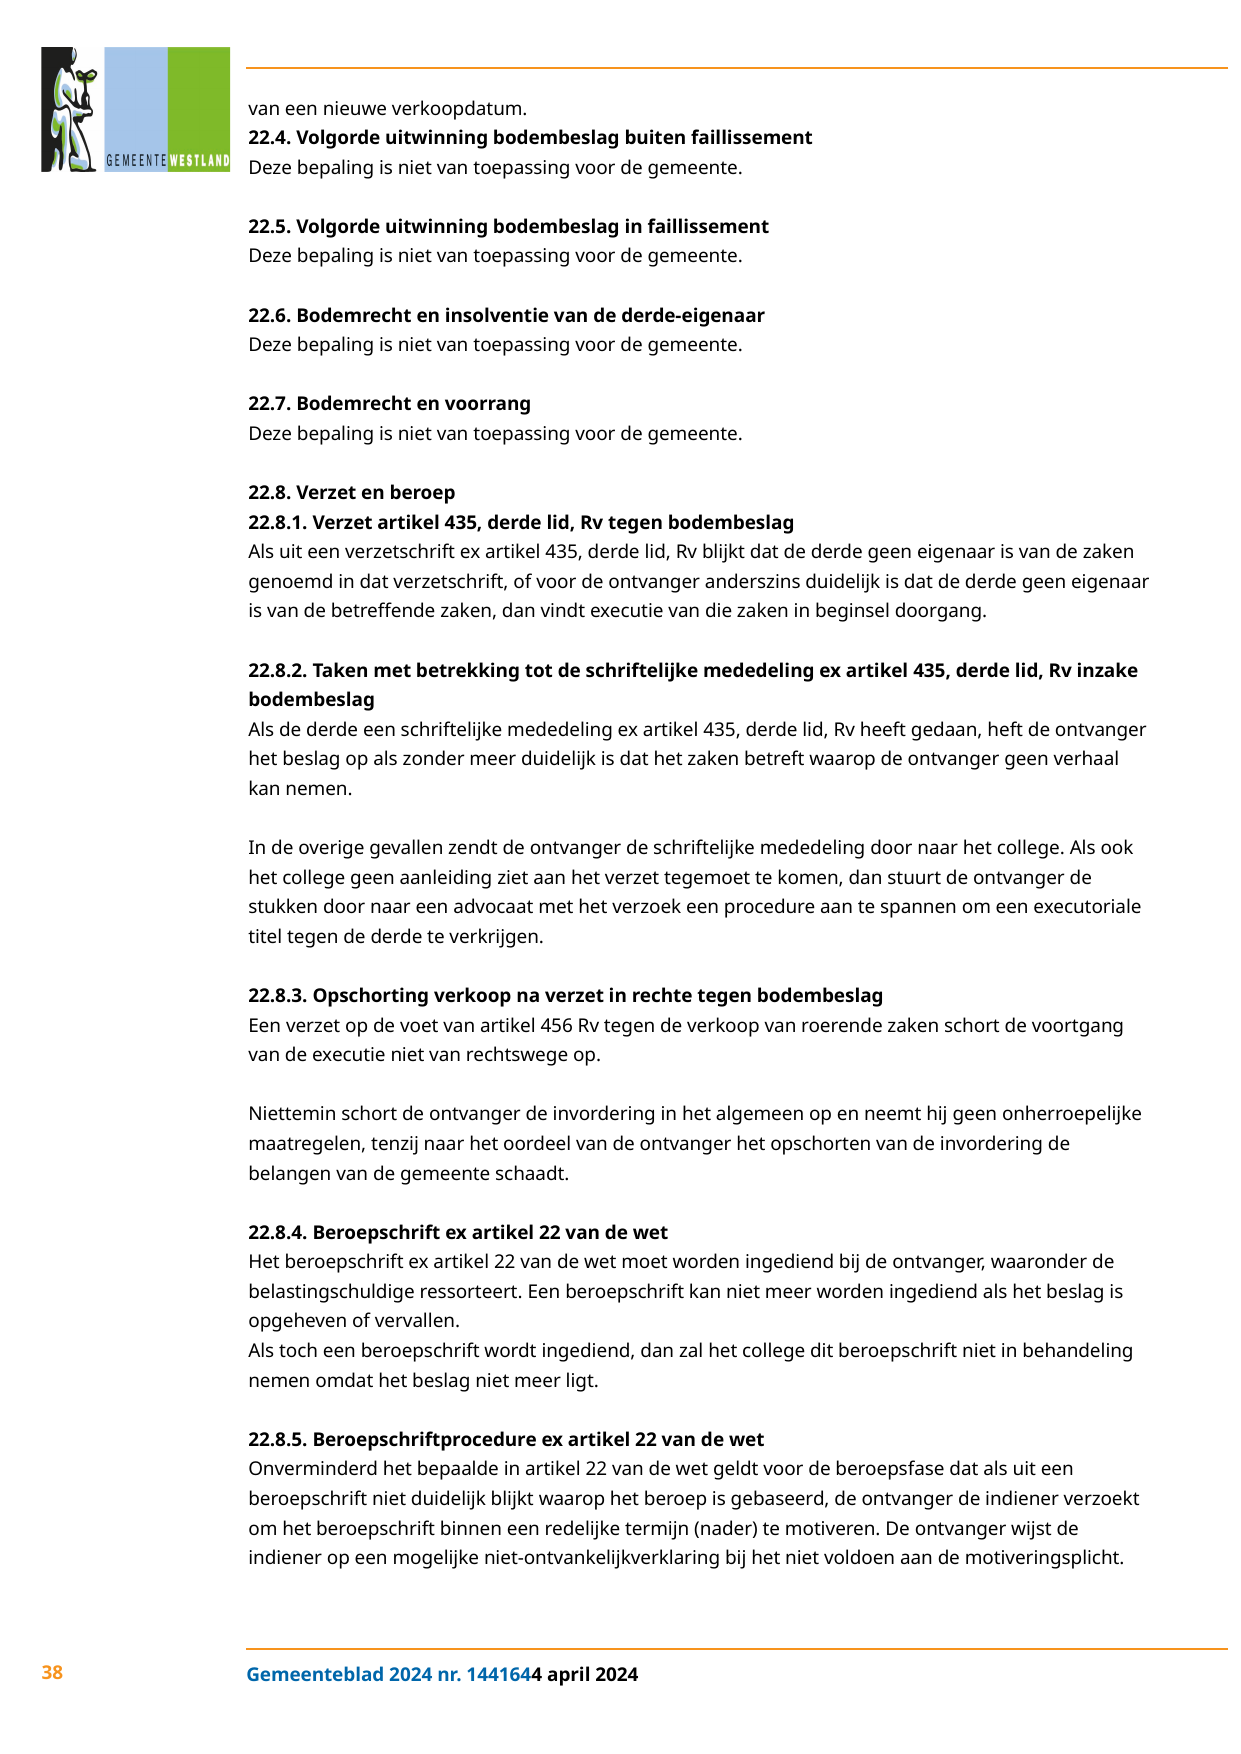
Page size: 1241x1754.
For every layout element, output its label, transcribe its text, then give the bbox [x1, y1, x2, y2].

text Deze bepaling is niet van toepassing voor de gemeente. [248, 331, 1152, 357]
text Deze bepaling is niet van toepassing voor de gemeente. [248, 154, 1152, 180]
text van een nieuwe verkoopdatum. [248, 95, 1152, 121]
text 22.8.4. Beroepschrift ex artikel 22 van de wet [248, 1219, 1152, 1245]
text 22.5. Volgorde uitwinning bodembeslag in faillissement [248, 213, 1152, 239]
text Als toch een beroepschrift wordt ingediend, dan zal het college dit beroepschrift niet in behandeling nemen omdat het beslag niet meer ligt. [248, 1337, 1152, 1393]
text 22.6. Bodemrecht en insolventie van de derde-eigenaar [248, 302, 1152, 328]
text Niettemin schort de ontvanger de invordering in het algemeen op en neemt hij geen onherroepelijke maatregelen, tenzij naar het oordeel van de ontvanger het opschorten van de invordering de belangen van de gemeente schaadt. [248, 1101, 1152, 1186]
text Het beroepschrift ex artikel 22 van de wet moet worden ingediend bij de ontvanger, waaronder de belastingschuldige ressorteert. Een beroepschrift kan niet meer worden ingediend als het beslag is opgeheven of vervallen. [248, 1248, 1152, 1333]
text 22.4. Volgorde uitwinning bodembeslag buiten faillissement [248, 124, 1152, 150]
text Deze bepaling is niet van toepassing voor de gemeente. [248, 420, 1152, 446]
text Deze bepaling is niet van toepassing voor de gemeente. [248, 243, 1152, 268]
text 22.8.5. Beroepschriftprocedure ex artikel 22 van de wet [248, 1426, 1152, 1452]
text Als de derde een schriftelijke mededeling ex artikel 435, derde lid, Rv heeft gedaan, heft de ontvanger het beslag op als zonder meer duidelijk is dat het zaken betreft waarop de ontvanger geen verhaal kan nemen. [248, 716, 1152, 801]
text Een verzet op de voet van artikel 456 Rv tegen de verkoop van roerende zaken schort de voortgang van de executie niet van rechtswege op. [248, 1012, 1152, 1067]
text 22.8.2. Taken met betrekking tot de schriftelijke mededeling ex artikel 435, derde lid, Rv inzake bodembeslag [248, 657, 1152, 712]
text Onverminderd het bepaalde in artikel 22 van de wet geldt voor de beroepsfase dat als uit een beroepschrift niet duidelijk blijkt waarop het beroep is gebaseerd, de ontvanger de indiener verzoekt om het beroepschrift binnen een redelijke termijn (nader) te motiveren. De ontvanger wijst de indiener op een mogelijke niet-ontvankelijkverklaring bij het niet voldoen aan de motiveringsplicht. [248, 1456, 1152, 1570]
text 22.8.1. Verzet artikel 435, derde lid, Rv tegen bodembeslag [248, 509, 1152, 535]
text In de overige gevallen zendt de ontvanger de schriftelijke mededeling door naar het college. Als ook het college geen aanleiding ziet aan het verzet tegemoet te komen, dan stuurt de ontvanger de stukken door naar een advocaat met het verzoek een procedure aan te spannen om een executoriale titel tegen de derde te verkrijgen. [248, 834, 1152, 949]
text 22.8. Verzet en beroep [248, 479, 1152, 505]
text 22.7. Bodemrecht en voorrang [248, 391, 1152, 416]
picture [41, 47, 231, 172]
text Als uit een verzetschrift ex artikel 435, derde lid, Rv blijkt dat de derde geen eigenaar is van de zaken genoemd in dat verzetschrift, of voor de ontvanger anderszins duidelijk is dat de derde geen eigenaar is van de betreffende zaken, dan vindt executie van die zaken in beginsel doorgang. [248, 538, 1152, 623]
text 22.8.3. Opschorting verkoop na verzet in rechte tegen bodembeslag [248, 982, 1152, 1008]
